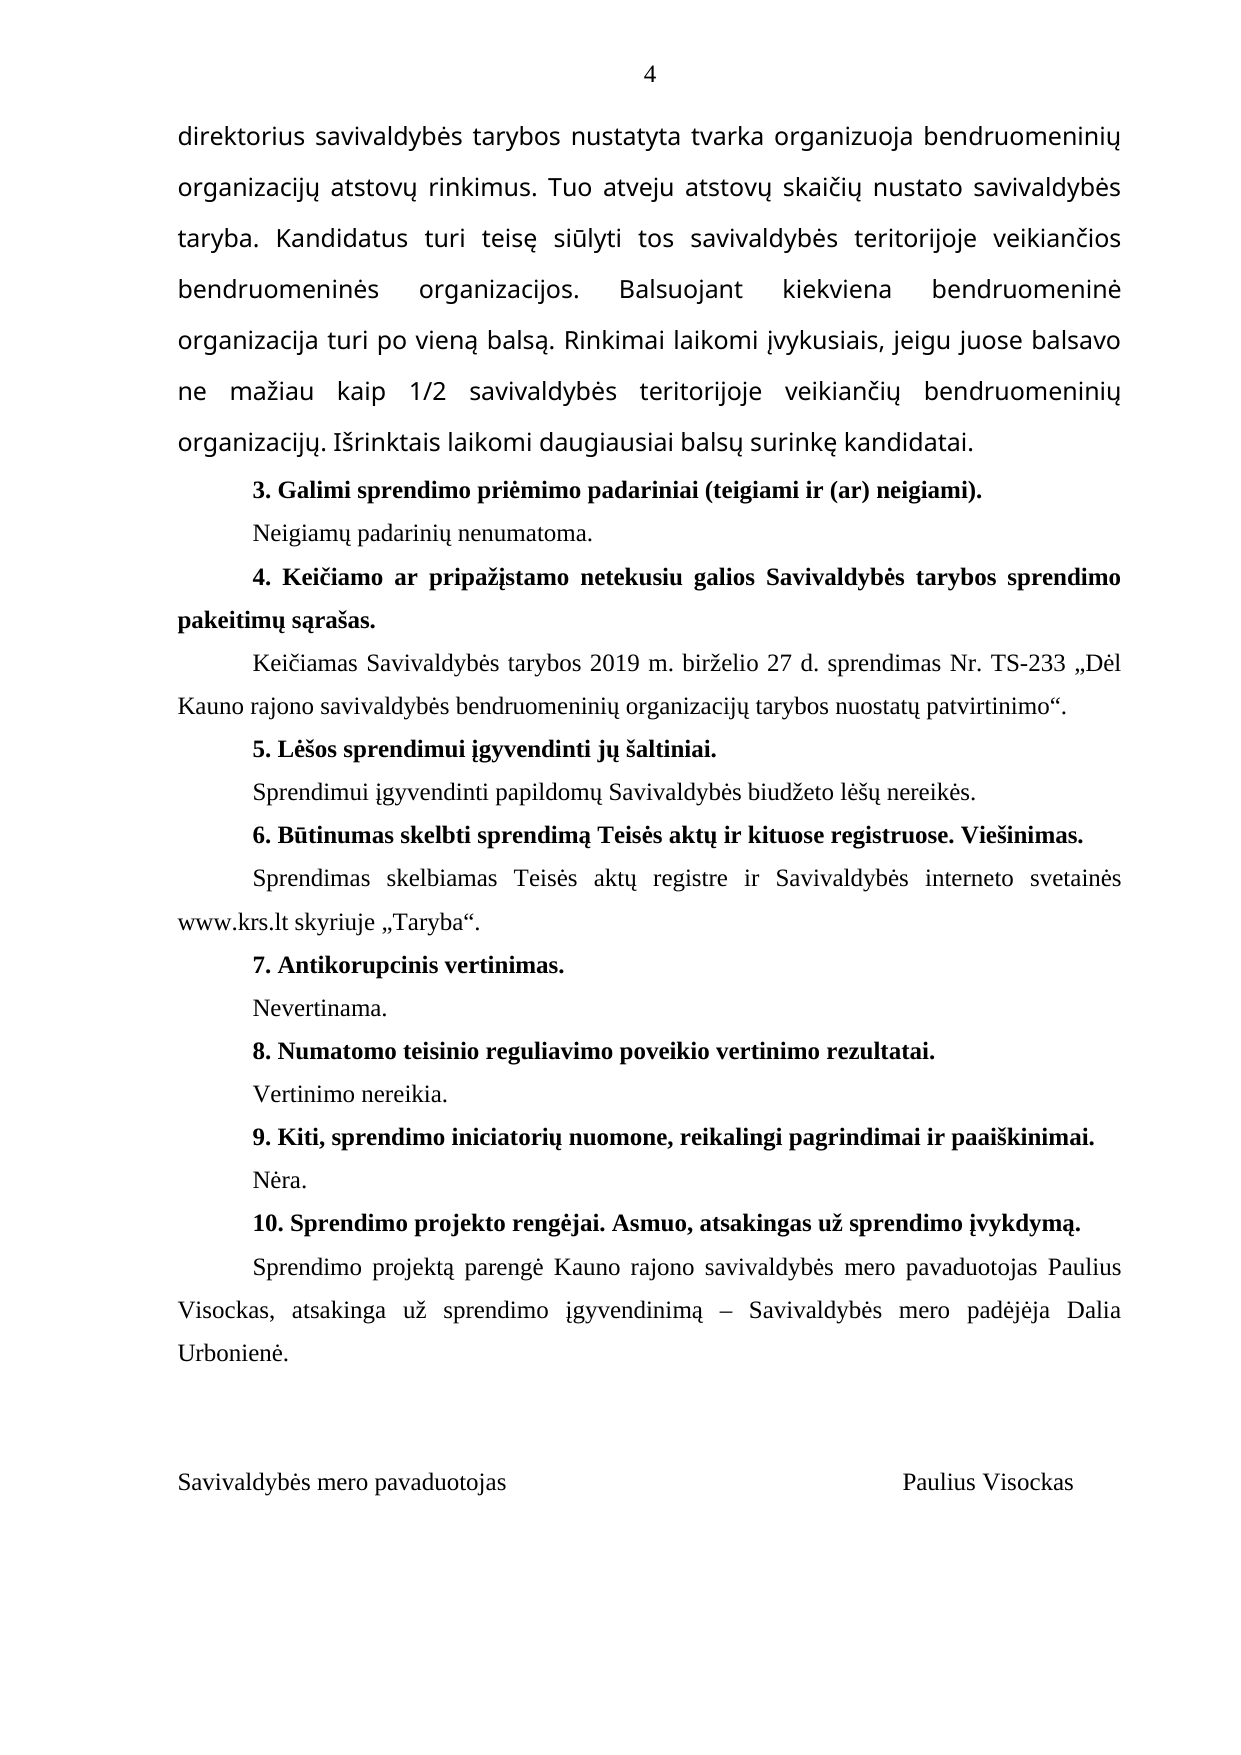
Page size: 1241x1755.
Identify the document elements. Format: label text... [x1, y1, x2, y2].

text 3. Galimi sprendimo priėmimo padariniai (teigiami ir (ar) neigiami). [177, 475, 1122, 504]
text 6. Būtinumas skelbti sprendimą Teisės aktų ir kituose registruose. Viešinimas. [177, 820, 1122, 849]
text Neigiamų padarinių nenumatoma. [177, 518, 1122, 547]
text Savivaldybės mero pavaduotojas Paulius Visockas [177, 1467, 1122, 1496]
text 5. Lėšos sprendimui įgyvendinti jų šaltiniai. [177, 734, 1122, 763]
text Vertinimo nereikia. [177, 1079, 1122, 1108]
text Sprendimui įgyvendinti papildomų Savivaldybės biudžeto lėšų nereikės. [177, 777, 1122, 806]
text direktorius savivaldybės tarybos nustatyta tvarka organizuoja bendruomeninių organizacijų atstovų rinkimus. Tuo atveju atstovų skaičių nustato savivaldybės taryba. Kandidatus turi teisę siūlyti tos savivaldybės teritorijoje veikiančios bendruomeninės organizacijos. Balsuojant kiekviena bendruomeninė organizacija turi po vieną balsą. Rinkimai laikomi įvykusiais, jeigu juose balsavo ne mažiau kaip 1/2 savivaldybės teritorijoje veikiančių bendruomeninių organizacijų. Išrinktais laikomi daugiausiai balsų surinkę kandidatai. [177, 118, 1122, 458]
text Sprendimas skelbiamas Teisės aktų registre ir Savivaldybės interneto svetainės www.krs.lt skyriuje „Taryba“. [177, 863, 1122, 935]
text Keičiamas Savivaldybės tarybos 2019 m. birželio 27 d. sprendimas Nr. TS-233 „Dėl Kauno rajono savivaldybės bendruomeninių organizacijų tarybos nuostatų patvirtinimo“. [177, 648, 1122, 720]
text 9. Kiti, sprendimo iniciatorių nuomone, reikalingi pagrindimai ir paaiškinimai. [177, 1122, 1122, 1151]
text 7. Antikorupcinis vertinimas. [177, 950, 1122, 978]
text 4. Keičiamo ar pripažįstamo netekusiu galios Savivaldybės tarybos sprendimo pakeitimų sąrašas. [177, 562, 1122, 633]
text Nėra. [177, 1165, 1122, 1194]
text 10. Sprendimo projekto rengėjai. Asmuo, atsakingas už sprendimo įvykdymą. [177, 1208, 1122, 1237]
text Sprendimo projektą parengė Kauno rajono savivaldybės mero pavaduotojas Paulius Visockas, atsakinga už sprendimo įgyvendinimą – Savivaldybės mero padėjėja Dalia Urbonienė. [177, 1252, 1122, 1367]
text 8. Numatomo teisinio reguliavimo poveikio vertinimo rezultatai. [177, 1036, 1122, 1065]
text Nevertinama. [177, 993, 1122, 1022]
